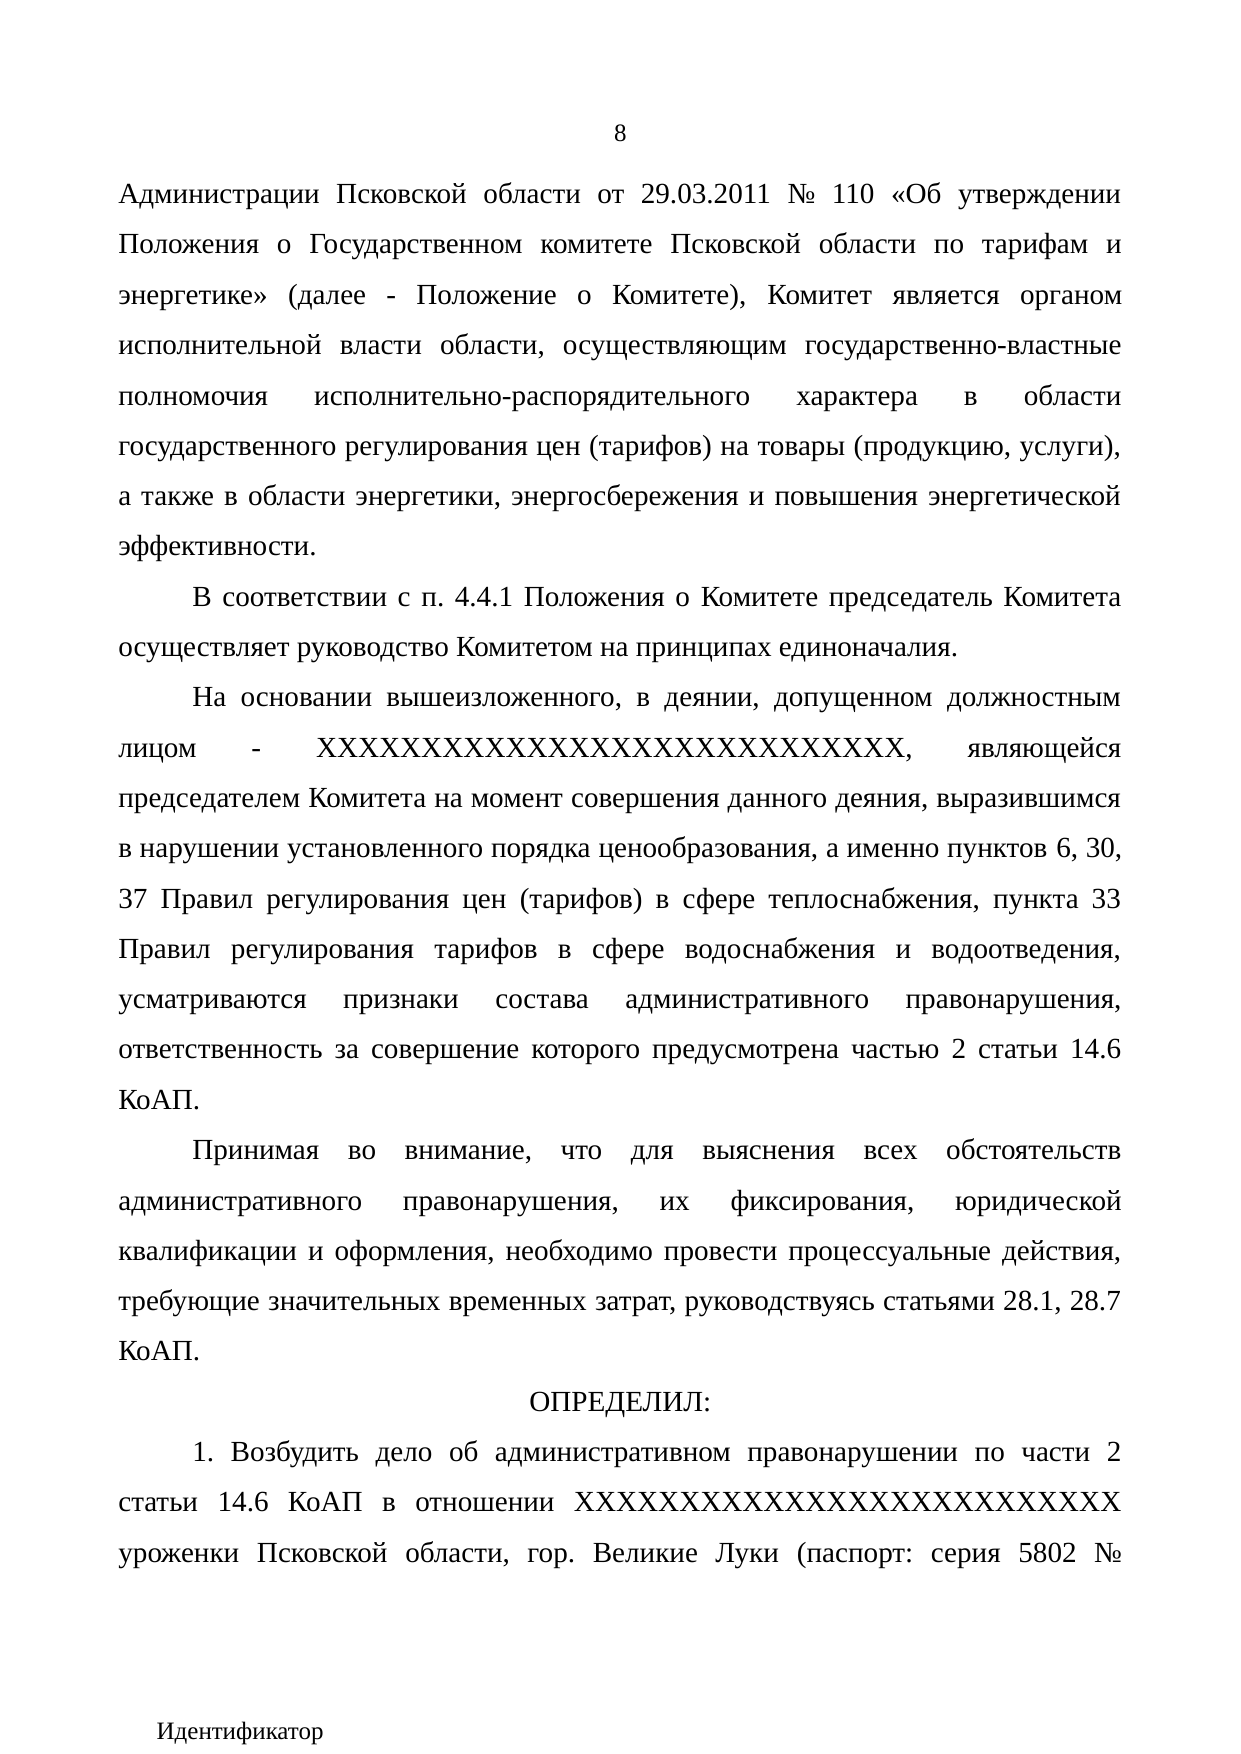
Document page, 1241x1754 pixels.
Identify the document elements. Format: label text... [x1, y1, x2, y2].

text Принимая во внимание, что для выяснения всех обстоятельств административного правонарушения, их фиксирования, юридической квалификации и оформления, необходимо провести процессуальные действия, требующие значительных временных затрат, руководствуясь статьями 28.1, 28.7 КоАП. [118, 1132, 1122, 1367]
text В соответствии с п. 4.4.1 Положения о Комитете председатель Комитета осуществляет руководство Комитетом на принципах единоначалия. [118, 579, 1122, 663]
text ОПРЕДЕЛИЛ: [118, 1384, 1122, 1417]
text Администрации Псковской области от 29.03.2011 № 110 «Об утверждении Положения о Государственном комитете Псковской области по тарифам и энергетике» (далее - Положение о Комитете), Комитет является органом исполнительной власти области, осуществляющим государственно-властные полномочия исполнительно-распорядительного характера в области государственного регулирования цен (тарифов) на товары (продукцию, услуги), а также в области энергетики, энергосбережения и повышения энергетической эффективности. [118, 176, 1122, 562]
text 1. Возбудить дело об административном правонарушении по части 2 статьи 14.6 КоАП в отношении XXXXXXXXXXXXXXXXXXXXXXXXXX уроженки Псковской области, гор. Великие Луки (паспорт: серия 5802 № [118, 1434, 1122, 1568]
text На основании вышеизложенного, в деянии, допущенном должностным лицом - XXXXXXXXXXXXXXXXXXXXXXXXXXXX, являющейся председателем Комитета на момент совершения данного деяния, выразившимся в нарушении установленного порядка ценообразования, а именно пунктов 6, 30, 37 Правил регулирования цен (тарифов) в сфере теплоснабжения, пункта 33 Правил регулирования тарифов в сфере водоснабжения и водоотведения, усматриваются признаки состава административного правонарушения, ответственность за совершение которого предусмотрена частью 2 статьи 14.6 КоАП. [118, 679, 1122, 1116]
